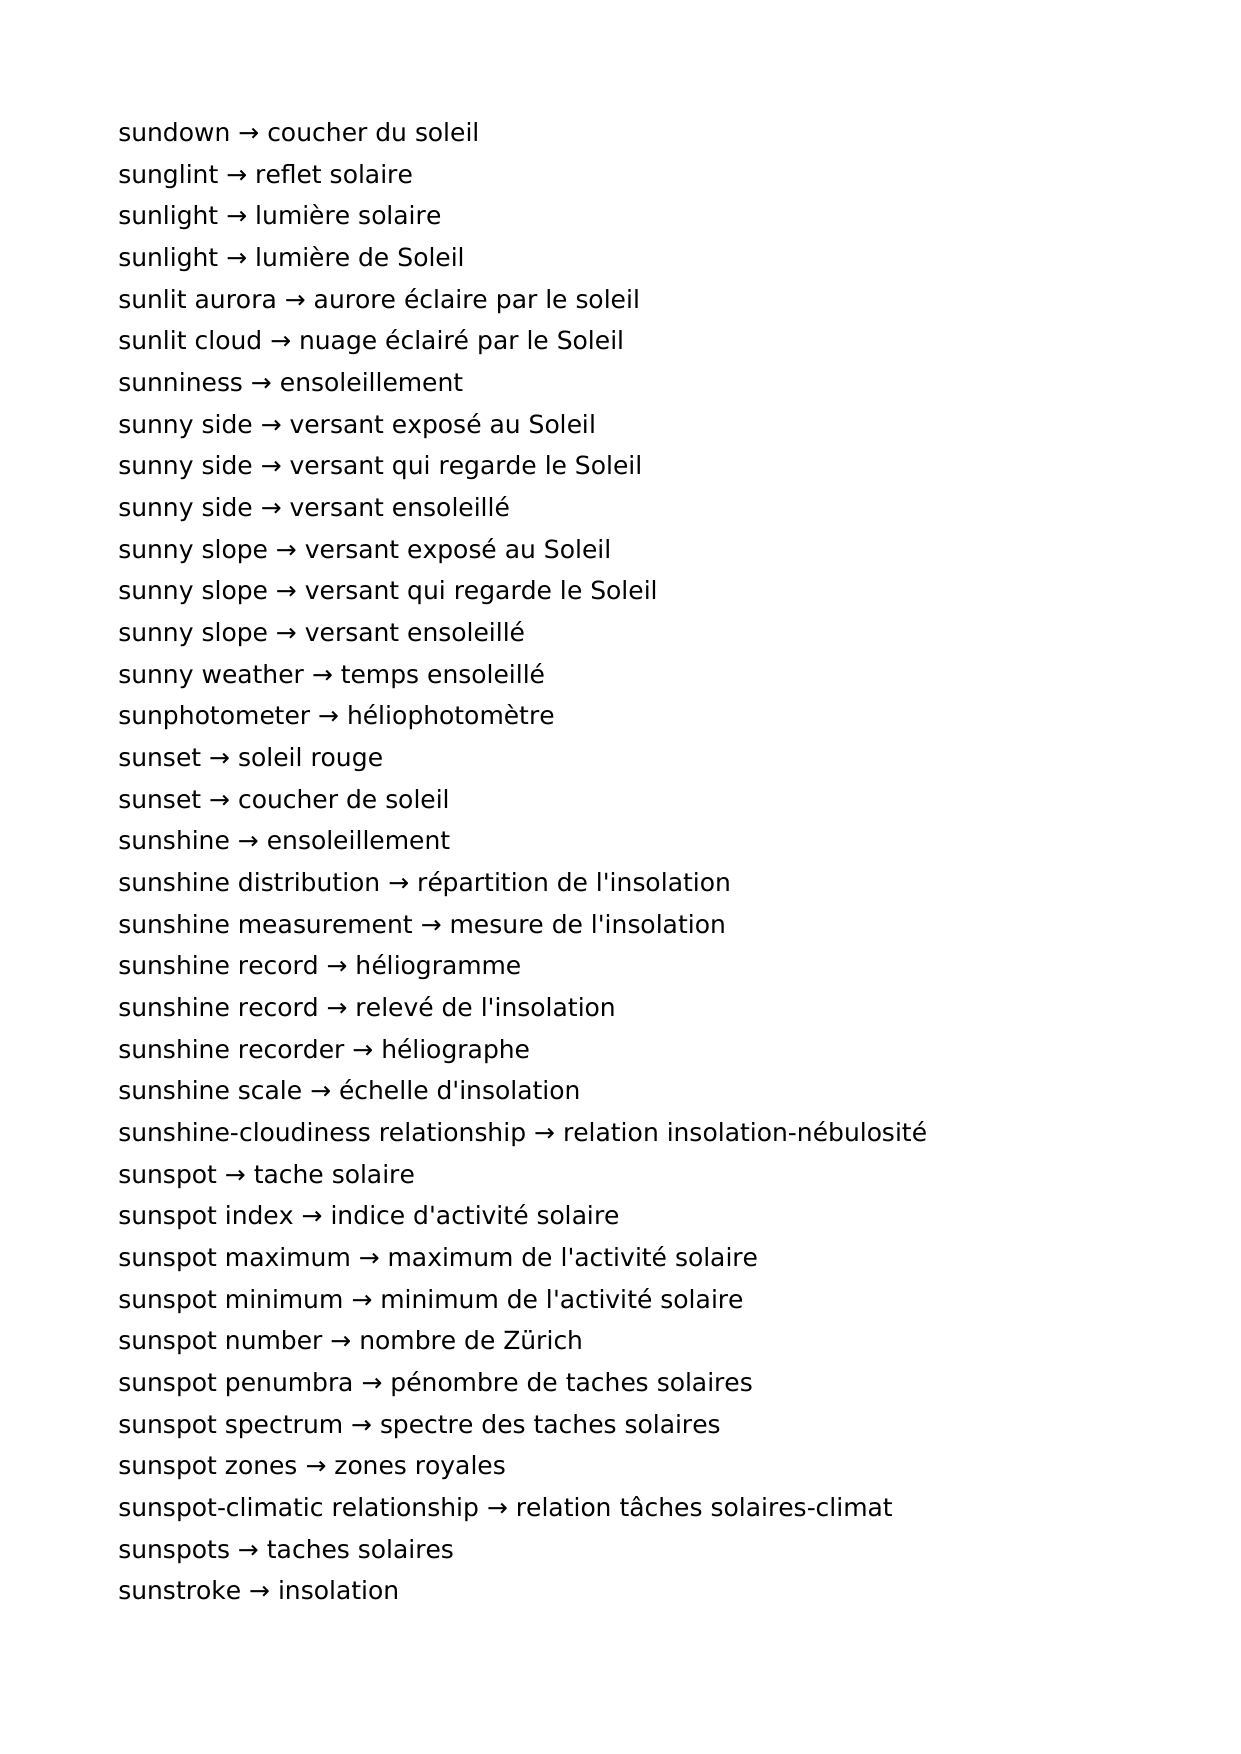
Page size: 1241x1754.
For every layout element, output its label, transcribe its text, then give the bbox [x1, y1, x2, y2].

text sunshine scale → échelle d'insolation [118, 1076, 1122, 1106]
text sunspot penumbra → pénombre de taches solaires [118, 1368, 1122, 1397]
text sunset → coucher de soleil [118, 785, 1122, 814]
text sunlight → lumière solaire [118, 201, 1122, 231]
text sunny side → versant qui regarde le Soleil [118, 451, 1122, 481]
text sunphotometer → héliophotomètre [118, 701, 1122, 731]
text sunny slope → versant ensoleillé [118, 618, 1122, 647]
text sunlit aurora → aurore éclaire par le soleil [118, 285, 1122, 314]
text sunglint → reflet solaire [118, 160, 1122, 189]
text sunny slope → versant exposé au Soleil [118, 535, 1122, 564]
text sunshine record → héliogramme [118, 951, 1122, 981]
text sunny side → versant ensoleillé [118, 493, 1122, 522]
text sunshine → ensoleillement [118, 826, 1122, 856]
text sunspot maximum → maximum de l'activité solaire [118, 1243, 1122, 1272]
text sunshine-cloudiness relationship → relation insolation-nébulosité [118, 1118, 1122, 1147]
text sunshine distribution → répartition de l'insolation [118, 868, 1122, 897]
text sunspots → taches solaires [118, 1535, 1122, 1564]
text sunset → soleil rouge [118, 743, 1122, 772]
text sunspot zones → zones royales [118, 1451, 1122, 1481]
text sundown → coucher du soleil [118, 118, 1122, 147]
text sunspot → tache solaire [118, 1160, 1122, 1189]
text sunspot minimum → minimum de l'activité solaire [118, 1285, 1122, 1314]
text sunspot-climatic relationship → relation tâches solaires-climat [118, 1493, 1122, 1522]
text sunlight → lumière de Soleil [118, 243, 1122, 272]
text sunspot number → nombre de Zürich [118, 1326, 1122, 1356]
text sunny slope → versant qui regarde le Soleil [118, 576, 1122, 606]
text sunniness → ensoleillement [118, 368, 1122, 397]
text sunny side → versant exposé au Soleil [118, 410, 1122, 439]
text sunspot index → indice d'activité solaire [118, 1201, 1122, 1231]
text sunstroke → insolation [118, 1576, 1122, 1606]
text sunny weather → temps ensoleillé [118, 660, 1122, 689]
text sunshine measurement → mesure de l'insolation [118, 910, 1122, 939]
text sunspot spectrum → spectre des taches solaires [118, 1410, 1122, 1439]
text sunshine recorder → héliographe [118, 1035, 1122, 1064]
text sunlit cloud → nuage éclairé par le Soleil [118, 326, 1122, 356]
text sunshine record → relevé de l'insolation [118, 993, 1122, 1022]
